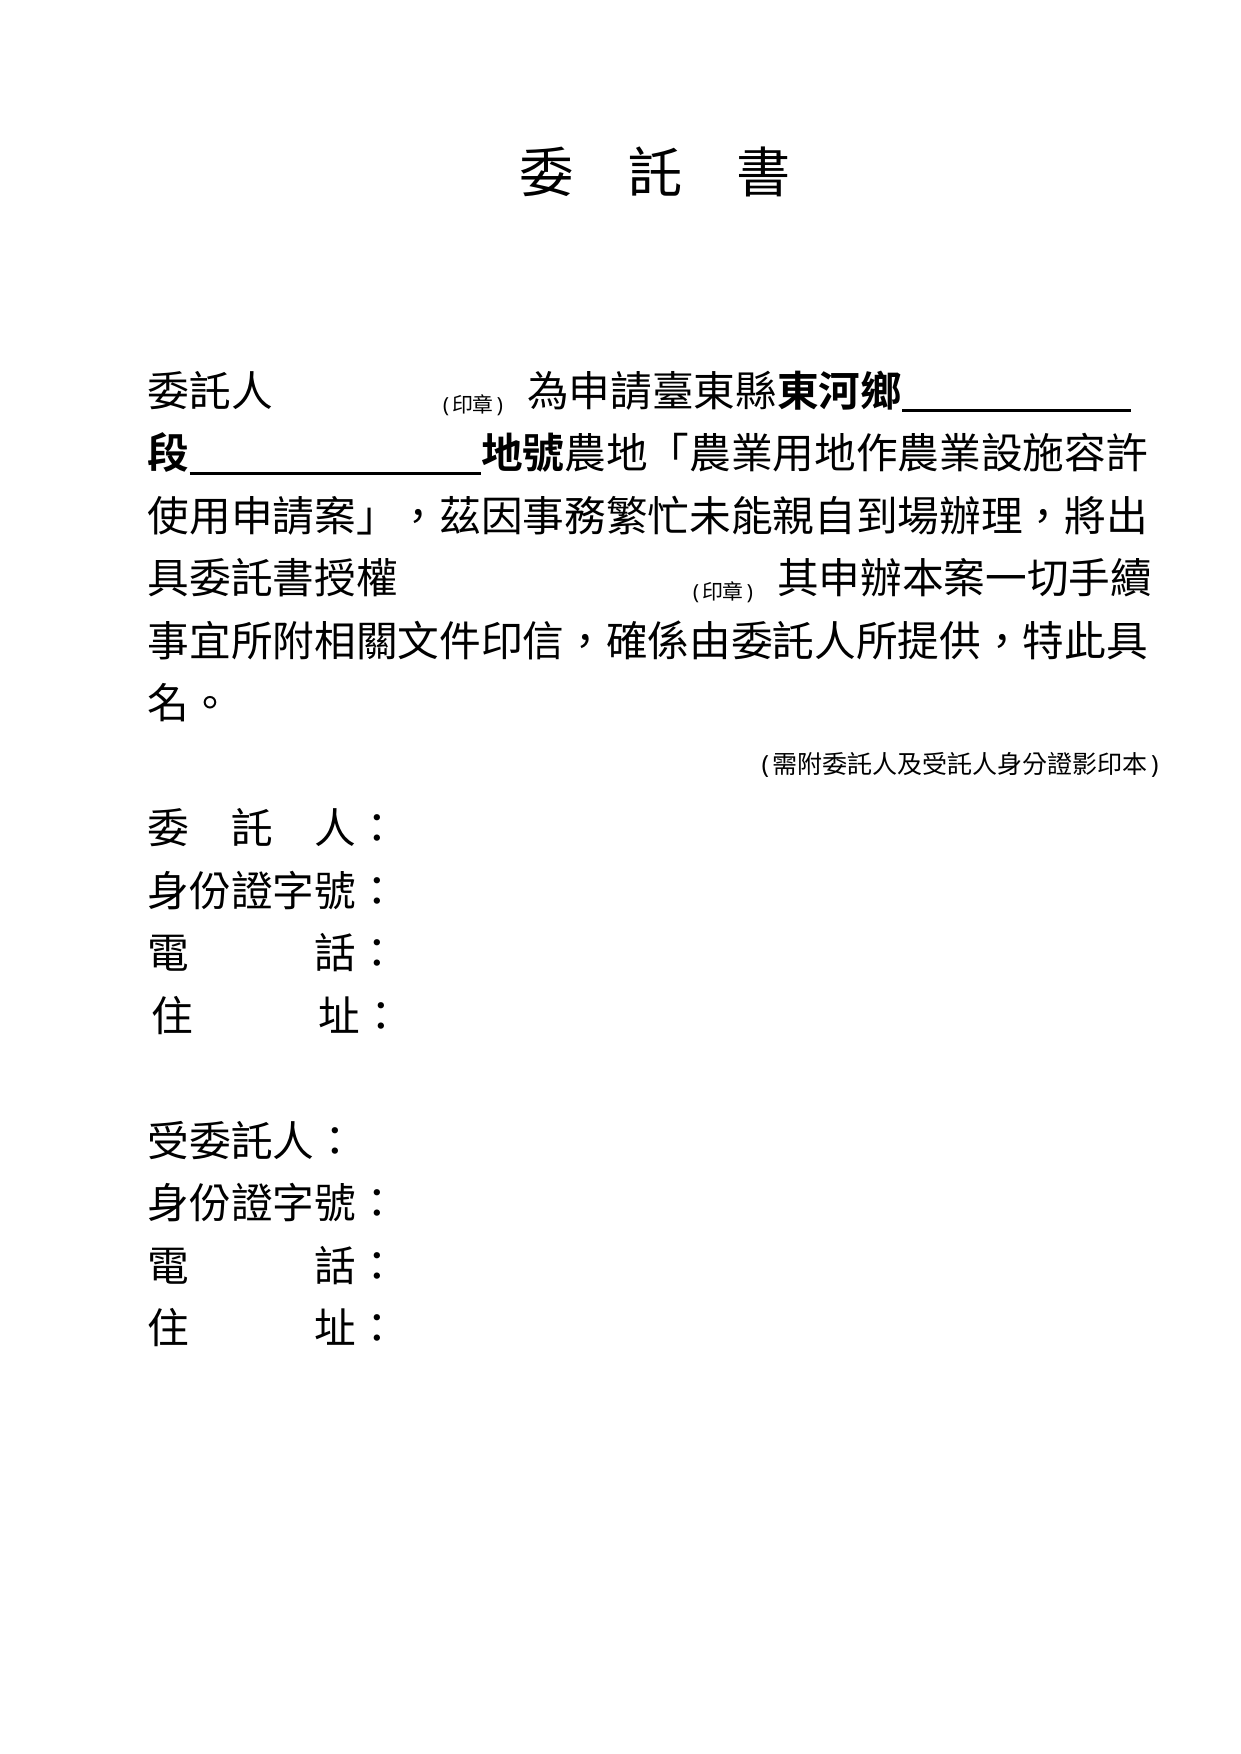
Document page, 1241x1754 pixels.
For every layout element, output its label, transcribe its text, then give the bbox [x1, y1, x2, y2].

text 電 話： [148, 909, 1162, 971]
text 電 話： [148, 1221, 1162, 1284]
text 住 址： [148, 1284, 1162, 1346]
text 身份證字號： [148, 846, 1162, 909]
text 委託人 (印章) 為申請臺東縣東河鄉 [148, 346, 1162, 409]
text (需附委託人及受託人身分證影印本) [148, 721, 1162, 784]
text 身份證字號： [148, 1159, 1162, 1221]
text 委 託 人： [148, 784, 1162, 846]
text 委 託 書 [148, 96, 1162, 221]
text 受委託人： [148, 1096, 1162, 1159]
text 住 址： [152, 971, 1162, 1034]
text 段 地號農地「農業用地作農業設施容許使用申請案」，茲因事務繁忙未能親自到場辦理，將出具委託書授權 (印章) 其申辦本案一切手續事宜所附相關文件印信，確係由委託人所提供，特此具名。 [148, 409, 1162, 721]
